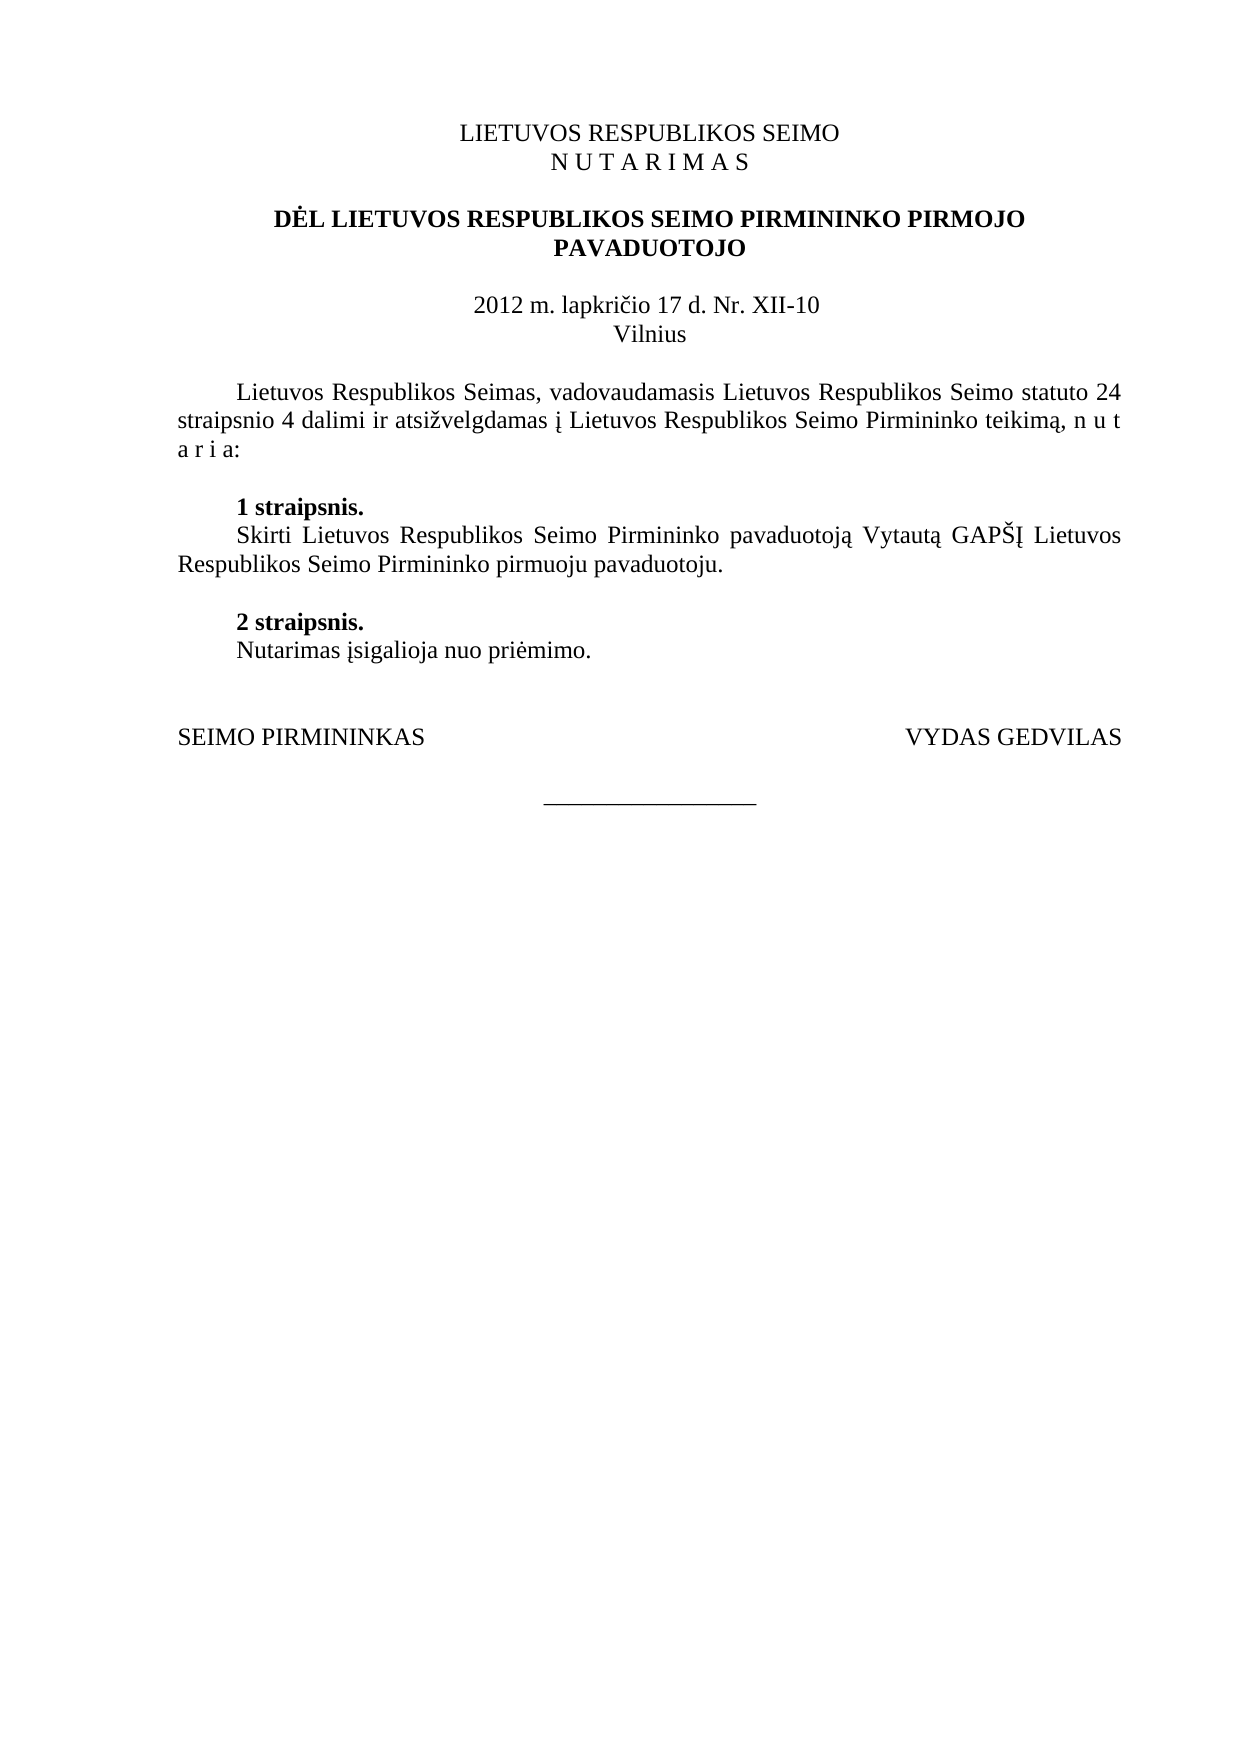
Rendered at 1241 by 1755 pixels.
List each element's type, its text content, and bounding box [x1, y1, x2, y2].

text 1 straipsnis. [177, 492, 1122, 521]
text N U T A R I M A S [177, 147, 1122, 176]
text DĖL LIETUVOS RESPUBLIKOS SEIMO PIRMININKO PIRMOJO PAVADUOTOJO [177, 204, 1122, 262]
text Vilnius [177, 319, 1122, 348]
text Nutarimas įsigalioja nuo priėmimo. [177, 636, 1122, 664]
text 2 straipsnis. [177, 607, 1122, 636]
text Lietuvos Respublikos Seimas, vadovaudamasis Lietuvos Respublikos Seimo statuto 24 straipsnio 4 dalimi ir atsižvelgdamas į Lietuvos Respublikos Seimo Pirmininko teikimą, n u t a r i a: [177, 377, 1122, 463]
text _________________ [177, 779, 1122, 808]
text Skirti Lietuvos Respublikos Seimo Pirmininko pavaduotoją Vytautą GAPŠĮ Lietuvos Respublikos Seimo Pirmininko pirmuoju pavaduotoju. [177, 521, 1122, 578]
text Seimo Pirmininkas VYDAS GEDVILAS [177, 722, 1122, 751]
text LIETUVOS RESPUBLIKOS SEIMO [177, 118, 1122, 147]
text 2012 m. lapkričio 17 d. Nr. XII-10 [177, 291, 1122, 319]
